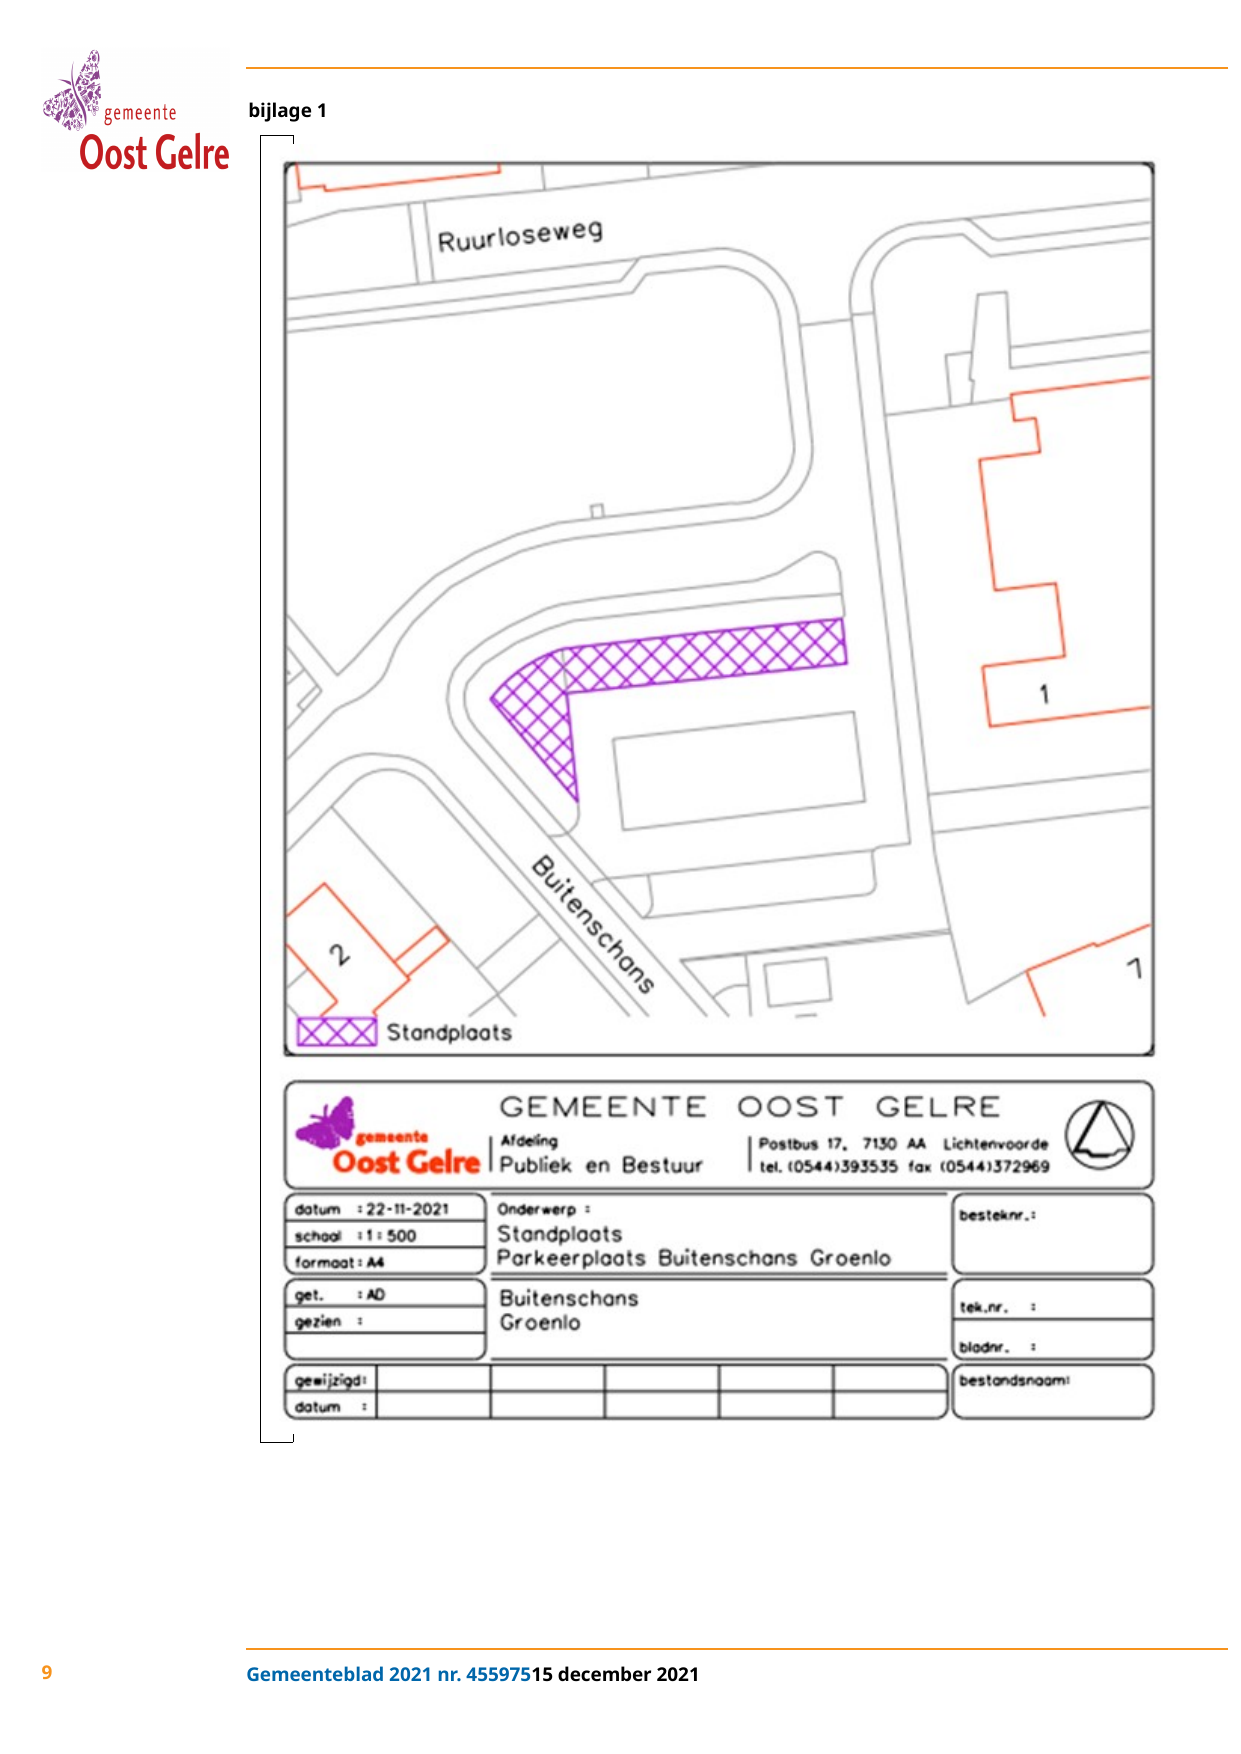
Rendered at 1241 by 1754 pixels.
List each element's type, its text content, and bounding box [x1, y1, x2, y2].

picture [268, 144, 1173, 1434]
text bijlage 1 [248, 95, 1152, 123]
picture [41, 47, 231, 172]
